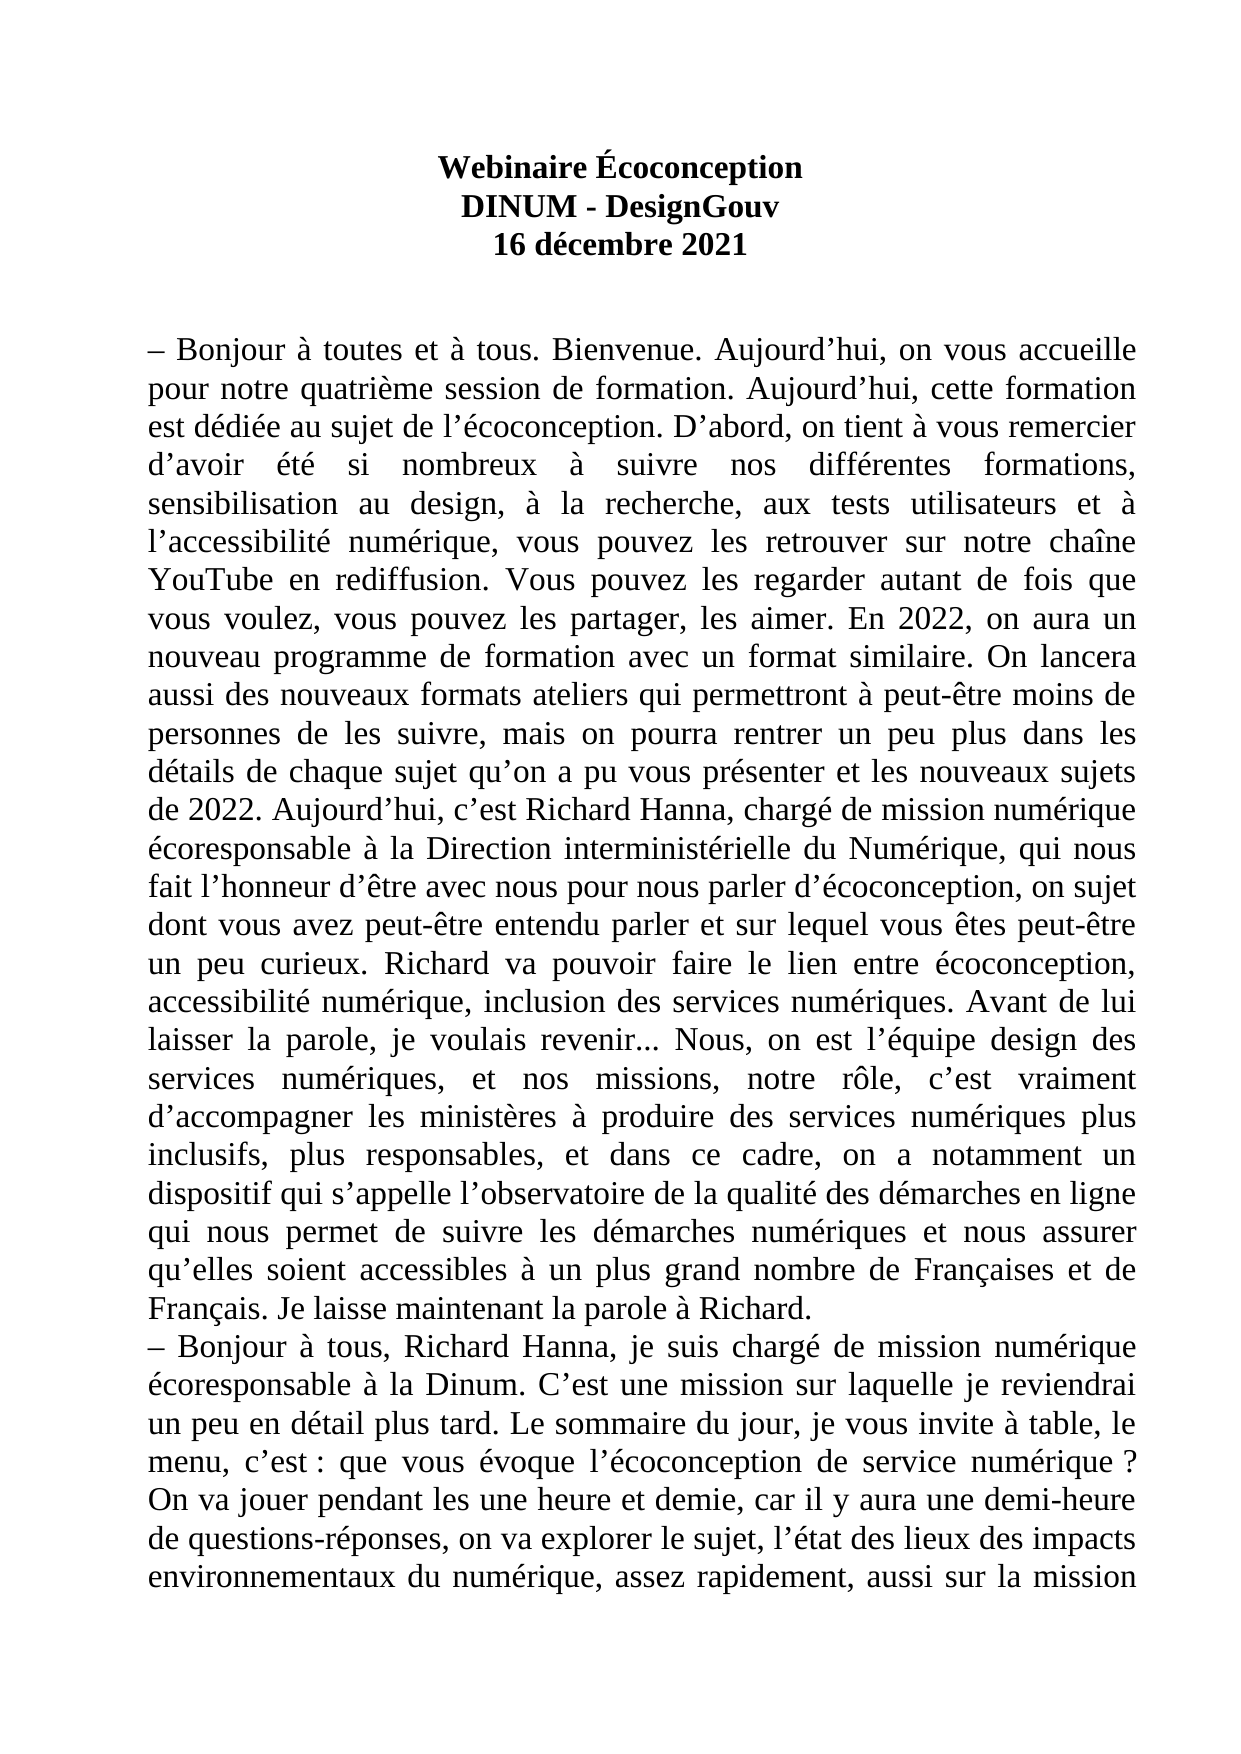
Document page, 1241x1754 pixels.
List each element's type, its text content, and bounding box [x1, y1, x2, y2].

text – Bonjour à toutes et à tous. Bienvenue. Aujourd’hui, on vous accueille pour notre quatrième session de formation. Aujourd’hui, cette formation est dédiée au sujet de l’écoconception. D’abord, on tient à vous remercier d’avoir été si nombreux à suivre nos différentes formations, sensibilisation au design, à la recherche, aux tests utilisateurs et à l’accessibilité numérique, vous pouvez les retrouver sur notre chaîne YouTube en rediffusion. Vous pouvez les regarder autant de fois que vous voulez, vous pouvez les partager, les aimer. En 2022, on aura un nouveau programme de formation avec un format similaire. On lancera aussi des nouveaux formats ateliers qui permettront à peut-être moins de personnes de les suivre, mais on pourra rentrer un peu plus dans les détails de chaque sujet qu’on a pu vous présenter et les nouveaux sujets de 2022. Aujourd’hui, c’est Richard Hanna, chargé de mission numérique écoresponsable à la Direction interministérielle du Numérique, qui nous fait l’honneur d’être avec nous pour nous parler d’écoconception, on sujet dont vous avez peut-être entendu parler et sur lequel vous êtes peut-être un peu curieux. Richard va pouvoir faire le lien entre écoconception, accessibilité numérique, inclusion des services numériques. Avant de lui laisser la parole, je voulais revenir... Nous, on est l’équipe design des services numériques, et nos missions, notre rôle, c’est vraiment d’accompagner les ministères à produire des services numériques plus inclusifs, plus responsables, et dans ce cadre, on a notamment un dispositif qui s’appelle l’observatoire de la qualité des démarches en ligne qui nous permet de suivre les démarches numériques et nous assurer qu’elles soient accessibles à un plus grand nombre de Françaises et de Français. Je laisse maintenant la parole à Richard. [148, 330, 1137, 1326]
subtitle 16 décembre 2021 [148, 224, 1093, 263]
subtitle Webinaire Écoconception [148, 148, 1093, 186]
text – Bonjour à tous, Richard Hanna, je suis chargé de mission numérique écoresponsable à la Dinum. C’est une mission sur laquelle je reviendrai un peu en détail plus tard. Le sommaire du jour, je vous invite à table, le menu, c’est : que vous évoque l’écoconception de service numérique ? On va jouer pendant les une heure et demie, car il y aura une demi-heure de questions-réponses, on va explorer le sujet, l’état des lieux des impacts environnementaux du numérique, assez rapidement, aussi sur la mission [148, 1326, 1137, 1595]
subtitle DINUM - DesignGouv [148, 186, 1093, 224]
